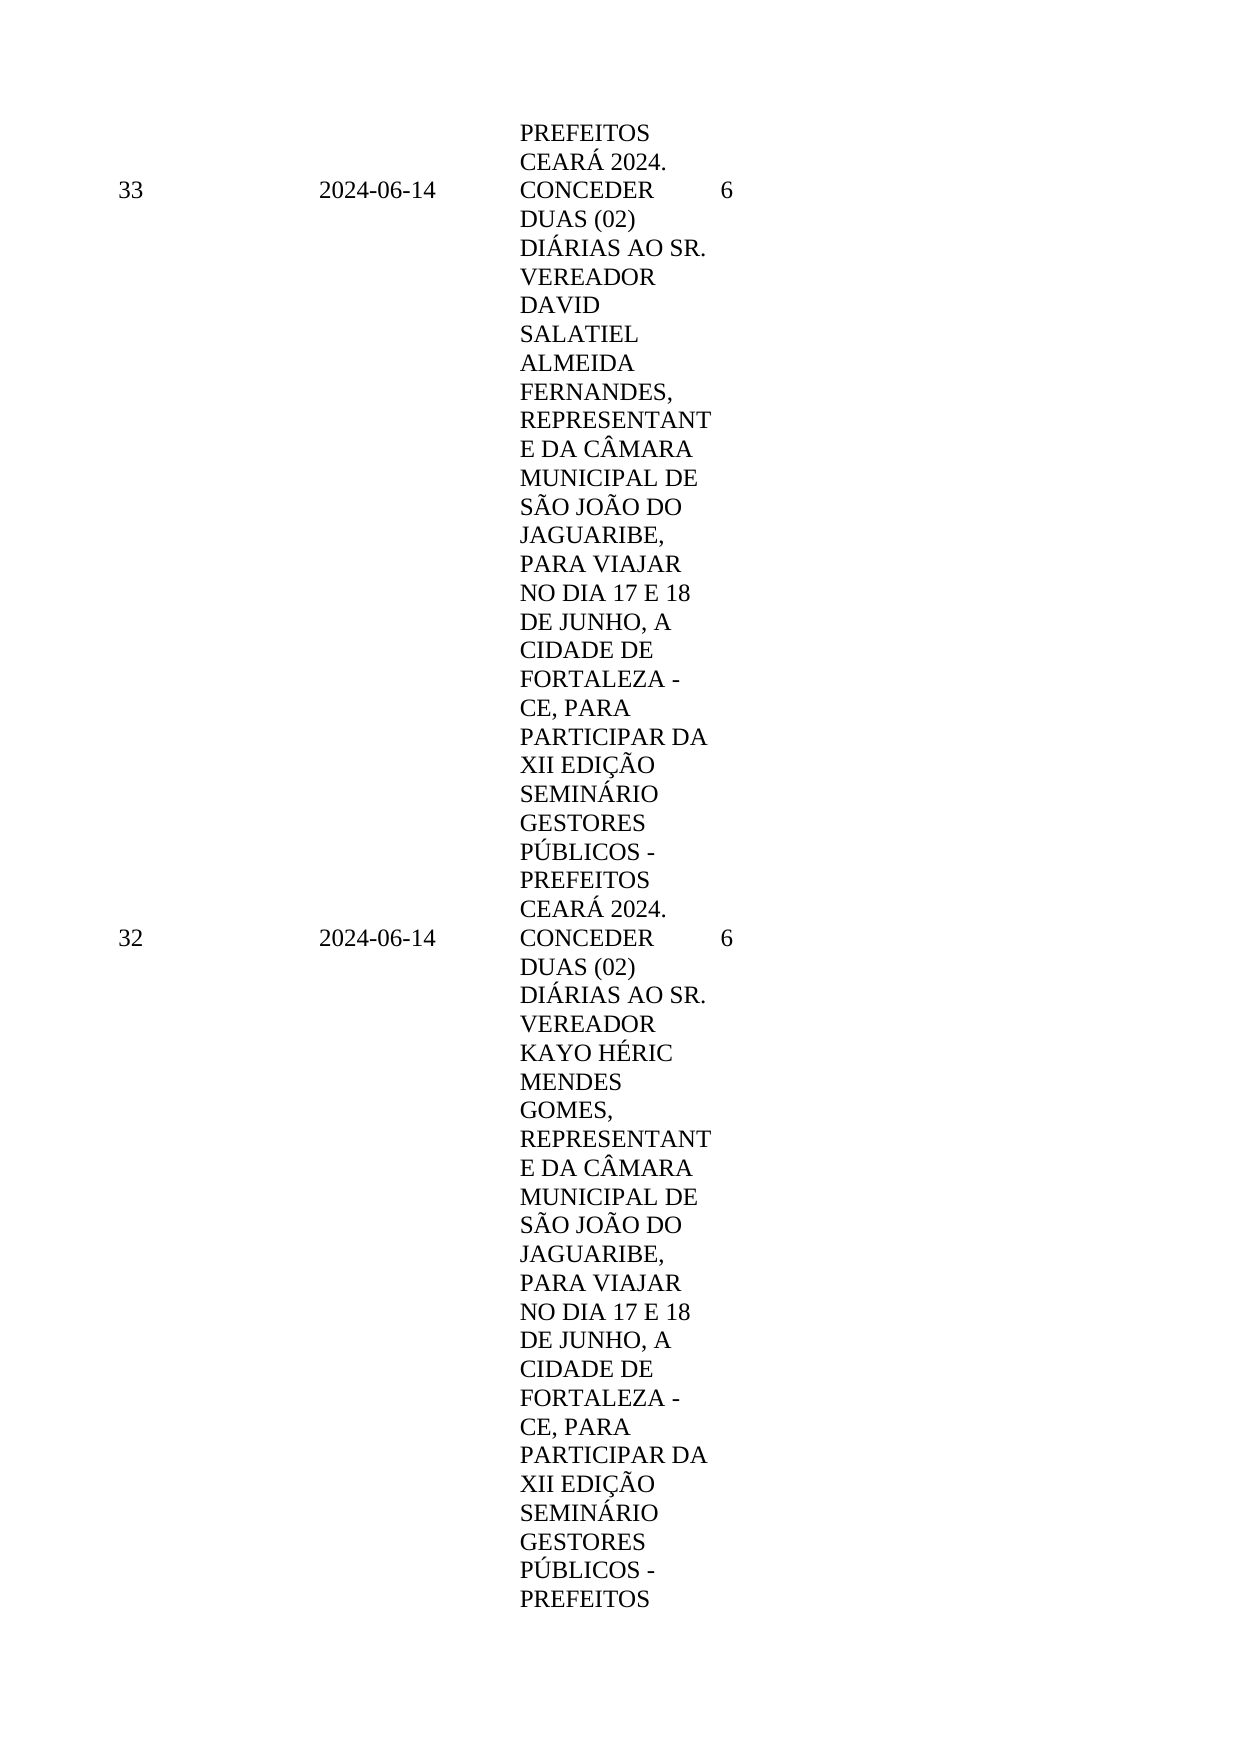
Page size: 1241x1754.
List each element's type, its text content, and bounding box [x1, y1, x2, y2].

table_cell 6 [720, 923, 921, 1613]
table_cell 33 [118, 176, 319, 923]
table_cell [921, 176, 1122, 923]
table_cell [319, 118, 519, 176]
table_cell 32 [118, 923, 319, 1613]
table_cell 6 [720, 176, 921, 923]
table_cell [118, 118, 319, 176]
table_cell 2024-06-14 [319, 923, 519, 1613]
table_cell 2024-06-14 [319, 176, 519, 923]
table_cell [720, 118, 921, 176]
table_cell [921, 118, 1122, 176]
table_cell [921, 923, 1122, 1613]
table_cell CONCEDER DUAS (02) DIÁRIAS AO SR. VEREADOR KAYO HÉRIC MENDES GOMES, REPRESENTANTE DA CÂMARA MUNICIPAL DE SÃO JOÃO DO JAGUARIBE, PARA VIAJAR NO DIA 17 E 18 DE JUNHO, A CIDADE DE FORTALEZA - CE, PARA PARTICIPAR DA XII EDIÇÃO SEMINÁRIO GESTORES PÚBLICOS - PREFEITOS [520, 923, 720, 1613]
table_cell CONCEDER DUAS (02) DIÁRIAS AO SR. VEREADOR DAVID SALATIEL ALMEIDA FERNANDES, REPRESENTANTE DA CÂMARA MUNICIPAL DE SÃO JOÃO DO JAGUARIBE, PARA VIAJAR NO DIA 17 E 18 DE JUNHO, A CIDADE DE FORTALEZA - CE, PARA PARTICIPAR DA XII EDIÇÃO SEMINÁRIO GESTORES PÚBLICOS - PREFEITOS CEARÁ 2024. [520, 176, 720, 923]
table_cell - PREFEITOS CEARÁ 2024. [520, 118, 720, 176]
